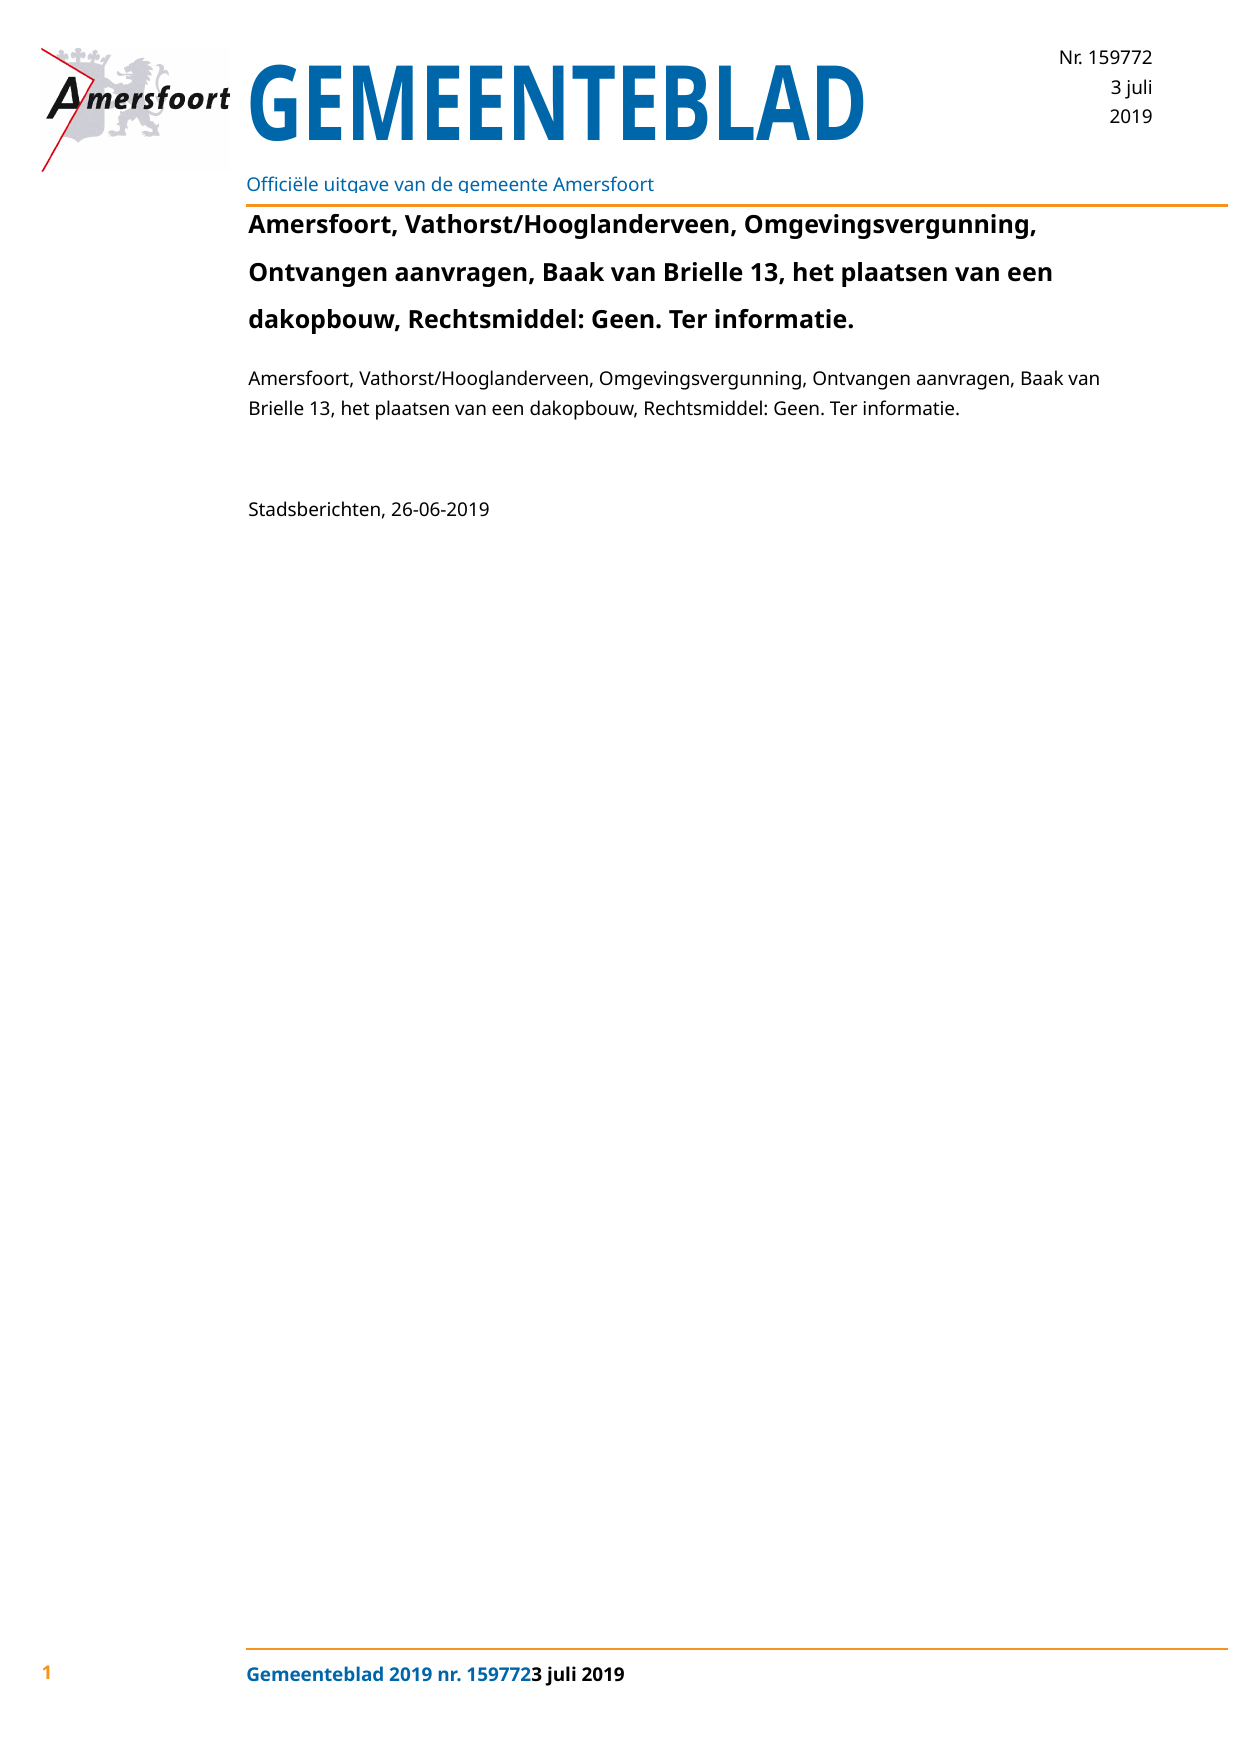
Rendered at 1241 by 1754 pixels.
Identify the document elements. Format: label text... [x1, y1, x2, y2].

text Amersfoort, Vathorst/Hooglanderveen, Omgevingsvergunning, Ontvangen aanvragen, Baak van Brielle 13, het plaatsen van een dakopbouw, Rechtsmiddel: Geen. Ter informatie. [248, 207, 1152, 336]
text Stadsberichten, 26-06-2019 [248, 496, 1152, 522]
text Amersfoort, Vathorst/Hooglanderveen, Omgevingsvergunning, Ontvangen aanvragen, Baak van Brielle 13, het plaatsen van een dakopbouw, Rechtsmiddel: Geen. Ter informatie. [248, 366, 1152, 421]
picture [41, 47, 231, 172]
